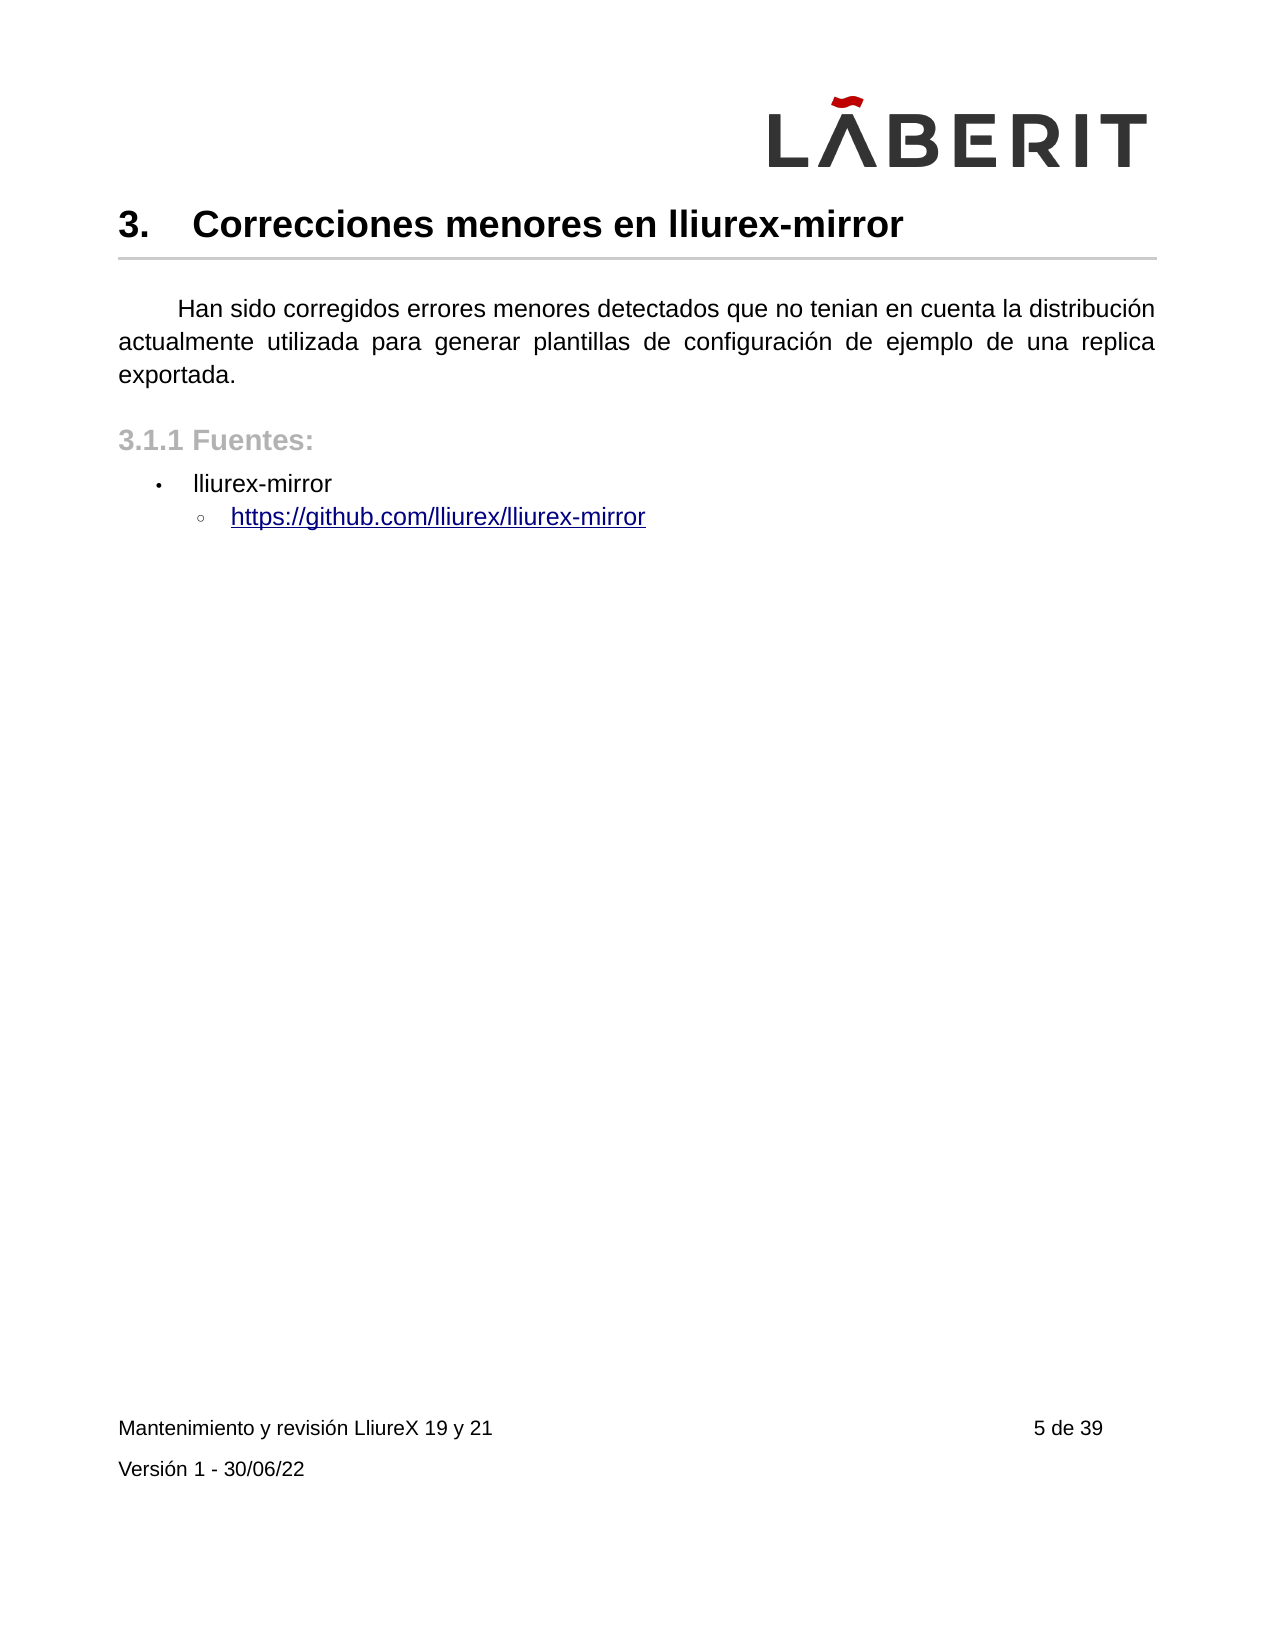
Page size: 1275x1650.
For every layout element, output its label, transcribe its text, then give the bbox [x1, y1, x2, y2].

list lliurex-mirror [156, 469, 1157, 498]
subtitle Correcciones menores en lliurex-mirror [118, 202, 1157, 257]
picture [769, 96, 1147, 167]
subtitle Fuentes: [118, 423, 1157, 456]
list https://github.com/lliurex/lliurex-mirror [193, 502, 1157, 531]
text Han sido corregidos errores menores detectados que no tenian en cuenta la distribución actualmente utilizada para generar plantillas de configuración de ejemplo de una replica exportada. [118, 294, 1157, 389]
